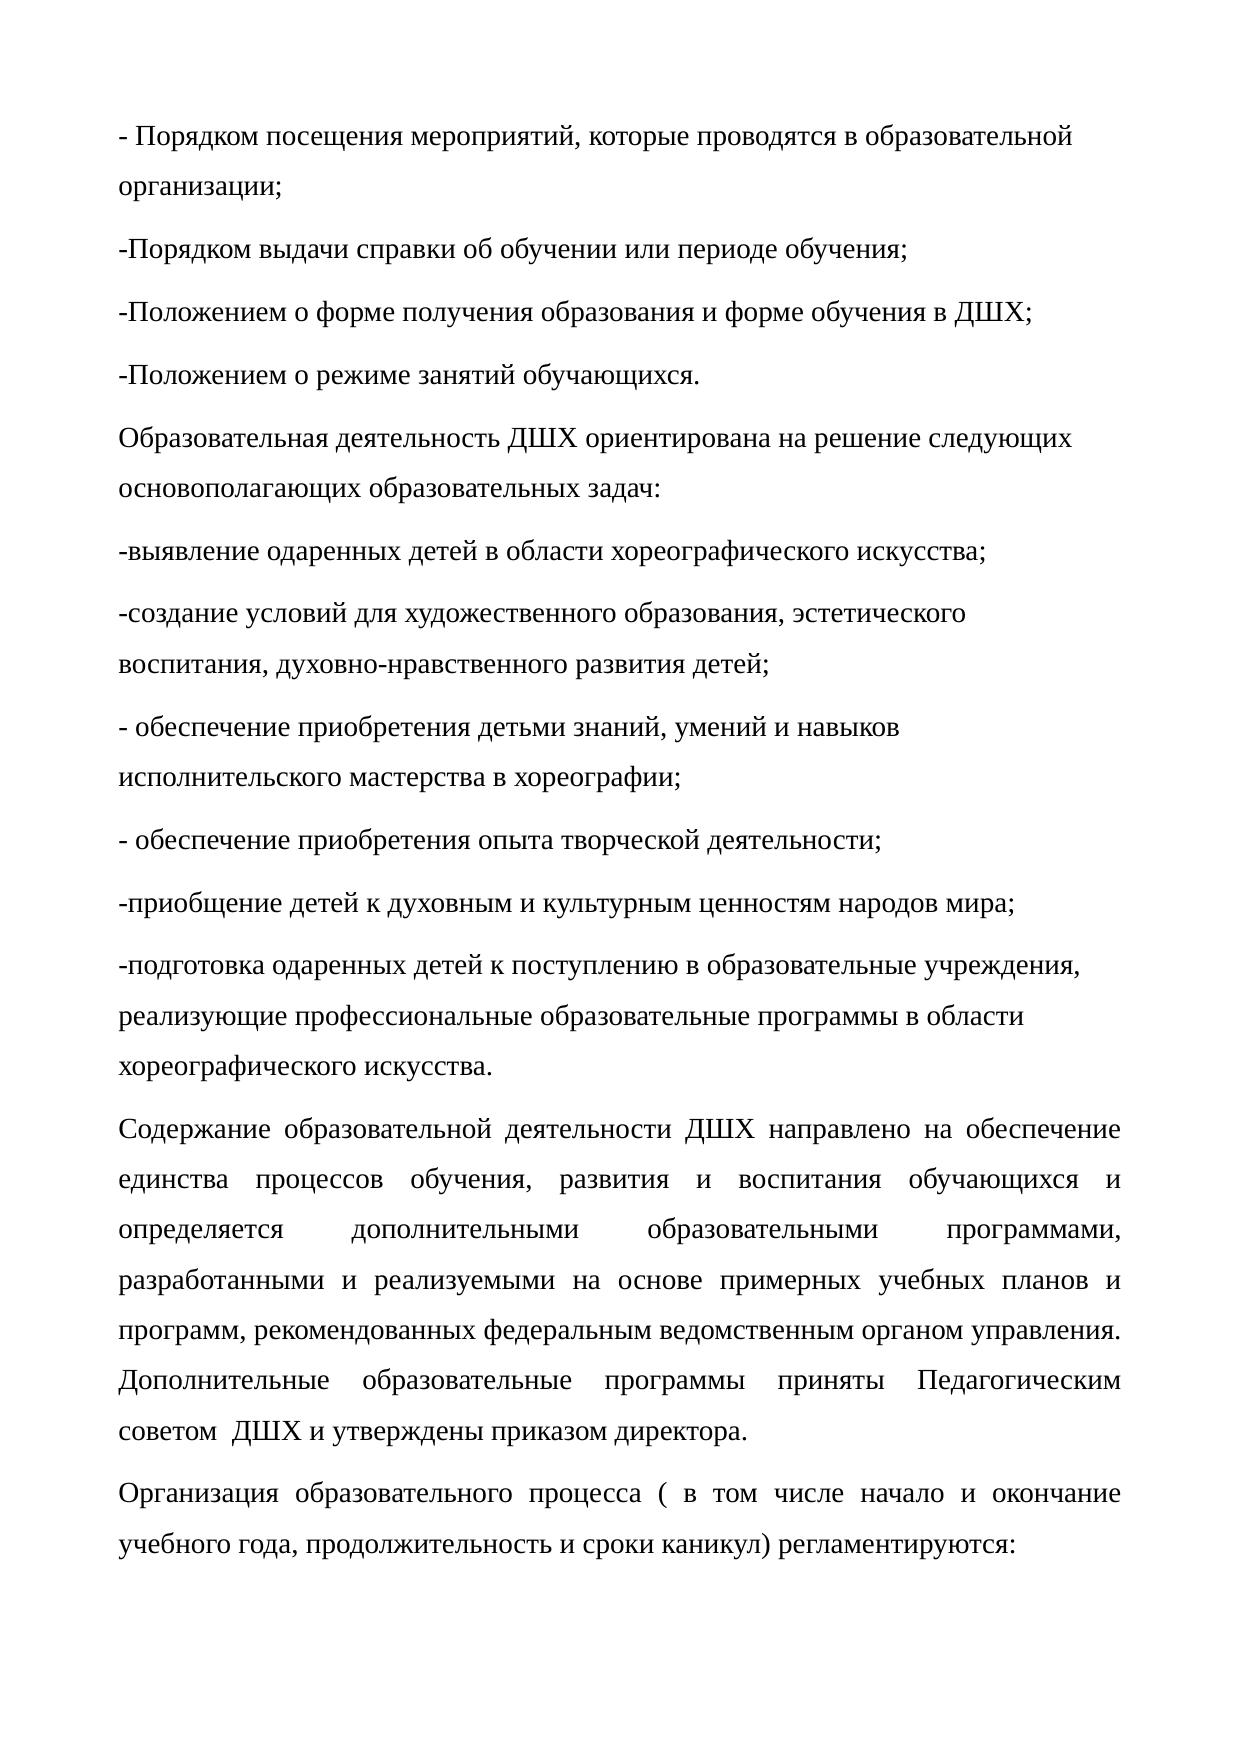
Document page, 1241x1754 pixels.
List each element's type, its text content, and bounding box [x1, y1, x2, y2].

text -Положением о режиме занятий обучающихся. [118, 357, 1122, 390]
text -выявление одаренных детей в области хореографического искусства; [118, 533, 1122, 566]
text -Положением о форме получения образования и форме обучения в ДШХ; [118, 294, 1122, 328]
text Образовательная деятельность ДШХ ориентирована на решение следующих основополагающих образовательных задач: [118, 420, 1122, 503]
text Содержание образовательной деятельности ДШХ направлено на обеспечение единства процессов обучения, развития и воспитания обучающихся и определяется дополнительными образовательными программами, разработанными и реализуемыми на основе примерных учебных планов и программ, рекомендованных федеральным ведомственным органом управления. Дополнительные образовательные программы приняты Педагогическим советом ДШХ и утверждены приказом директора. [118, 1111, 1122, 1446]
text -создание условий для художественного образования, эстетического воспитания, духовно-нравственного развития детей; [118, 596, 1122, 679]
text -Порядком выдачи справки об обучении или периоде обучения; [118, 231, 1122, 265]
text - обеспечение приобретения детьми знаний, умений и навыков исполнительского мастерства в хореографии; [118, 709, 1122, 793]
text - обеспечение приобретения опыта творческой деятельности; [118, 822, 1122, 855]
text -подготовка одаренных детей к поступлению в образовательные учреждения, реализующие профессиональные образовательные программы в области хореографического искусства. [118, 947, 1122, 1082]
text - Порядком посещения мероприятий, которые проводятся в образовательной организации; [118, 118, 1122, 202]
text -приобщение детей к духовным и культурным ценностям народов мира; [118, 885, 1122, 918]
text Организация образовательного процесса ( в том числе начало и окончание учебного года, продолжительность и сроки каникул) регламентируются: [118, 1476, 1122, 1559]
